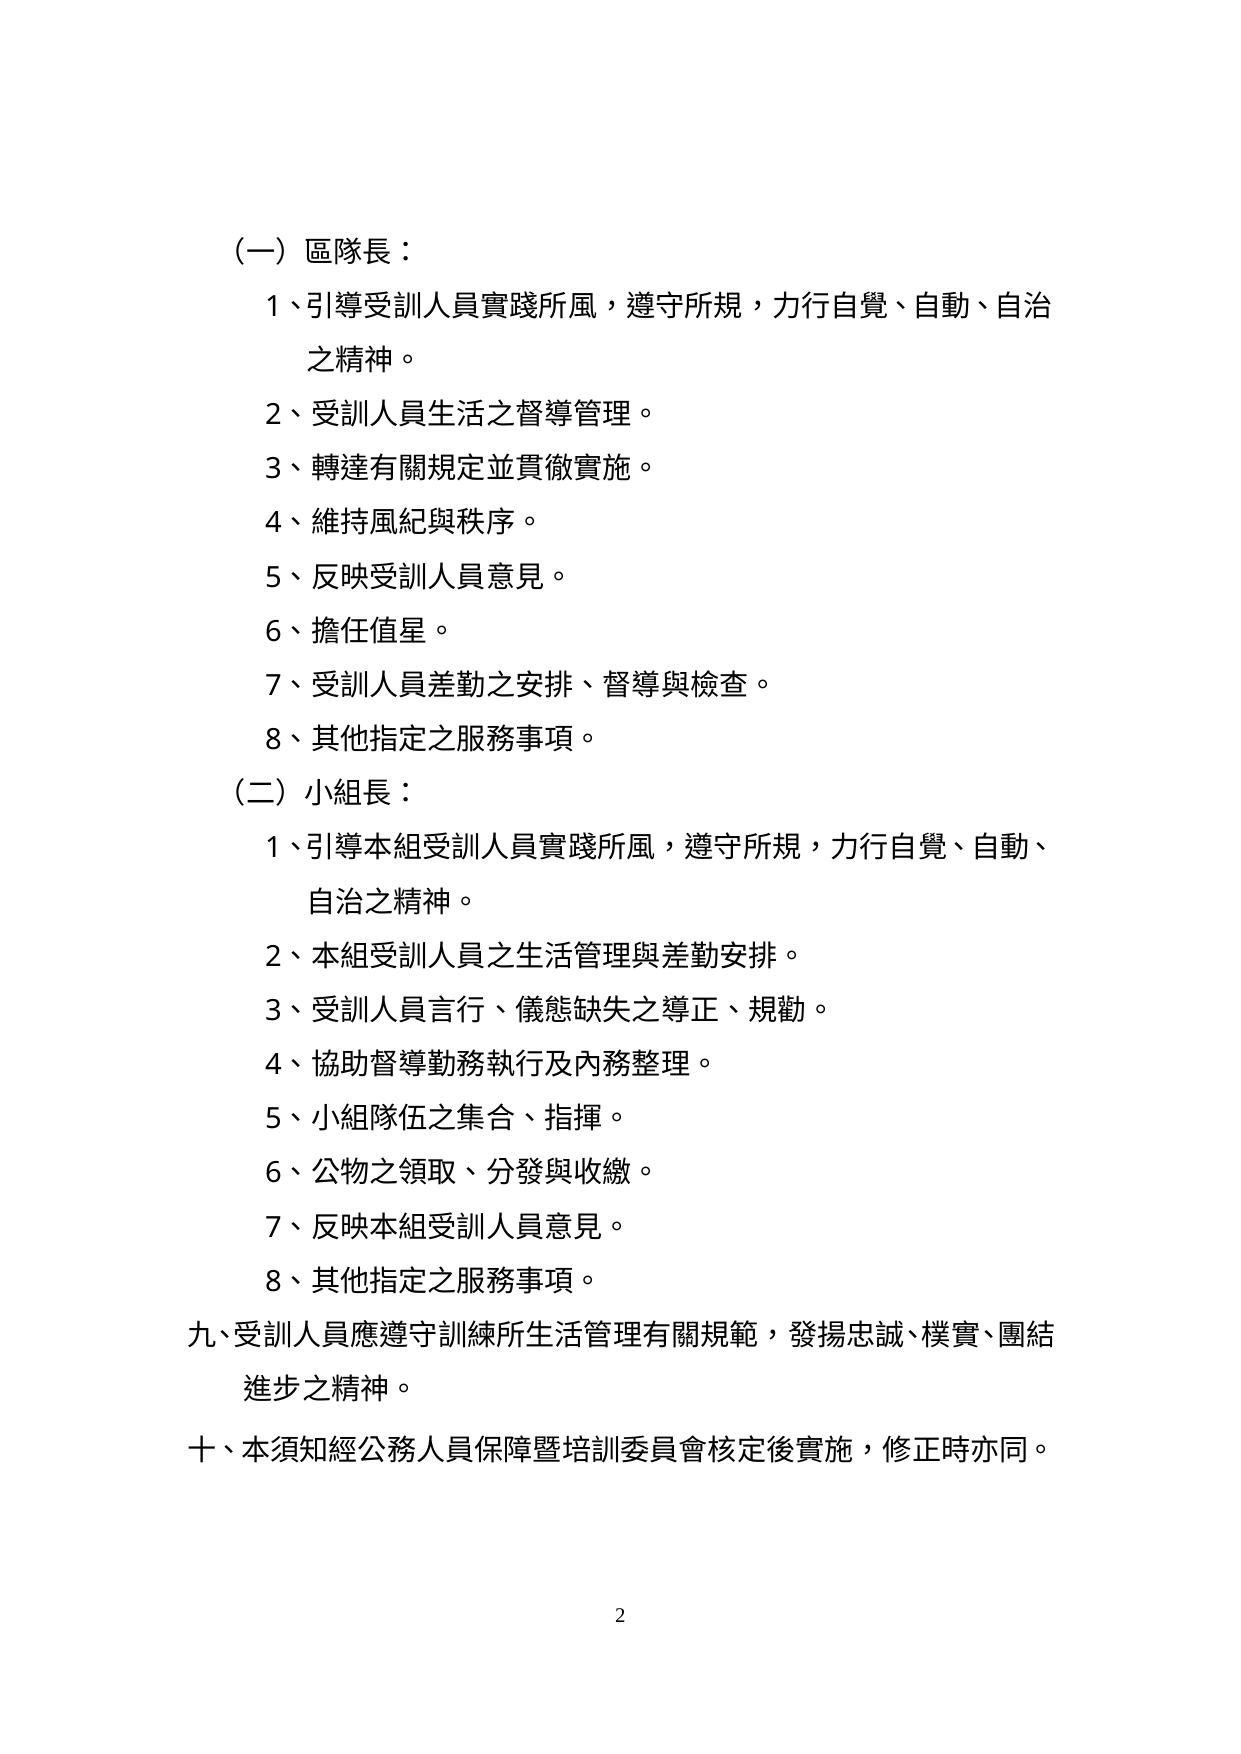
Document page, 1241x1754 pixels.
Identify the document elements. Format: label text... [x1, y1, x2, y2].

text 九、受訓人員應遵守訓練所生活管理有關規範，發揚忠誠、樸實、團結、進步之精神。 [187, 1302, 1053, 1410]
text 4、維持風紀與秩序。 [265, 489, 1053, 544]
text 8、其他指定之服務事項。 [265, 1248, 1053, 1302]
text 3、受訓人員言行、儀態缺失之導正、規勸。 [265, 977, 1053, 1031]
text 1、引導受訓人員實踐所風，遵守所規，力行自覺、自動、自治之精神。 [265, 273, 1053, 381]
text 3、轉達有關規定並貫徹實施。 [265, 435, 1053, 489]
text 6、公物之領取、分發與收繳。 [265, 1139, 1053, 1194]
text 十、本須知經公務人員保障暨培訓委員會核定後實施，修正時亦同。 [187, 1410, 1053, 1485]
text 7、受訓人員差勤之安排、督導與檢查。 [265, 652, 1053, 706]
text 5、小組隊伍之集合、指揮。 [265, 1085, 1053, 1139]
text 7、反映本組受訓人員意見。 [265, 1194, 1053, 1248]
text （二）小組長： [187, 760, 1053, 814]
text 1、引導本組受訓人員實踐所風，遵守所規，力行自覺、自動、自治之精神。 [265, 814, 1053, 923]
text 2、受訓人員生活之督導管理。 [265, 381, 1053, 435]
text 2、本組受訓人員之生活管理與差勤安排。 [265, 923, 1053, 977]
text 8、其他指定之服務事項。 [265, 706, 1053, 760]
text 6、擔任值星。 [265, 598, 1053, 652]
text （一）區隊長： [187, 219, 1053, 273]
text 4、協助督導勤務執行及內務整理。 [265, 1031, 1053, 1085]
text 5、反映受訓人員意見。 [265, 544, 1053, 598]
